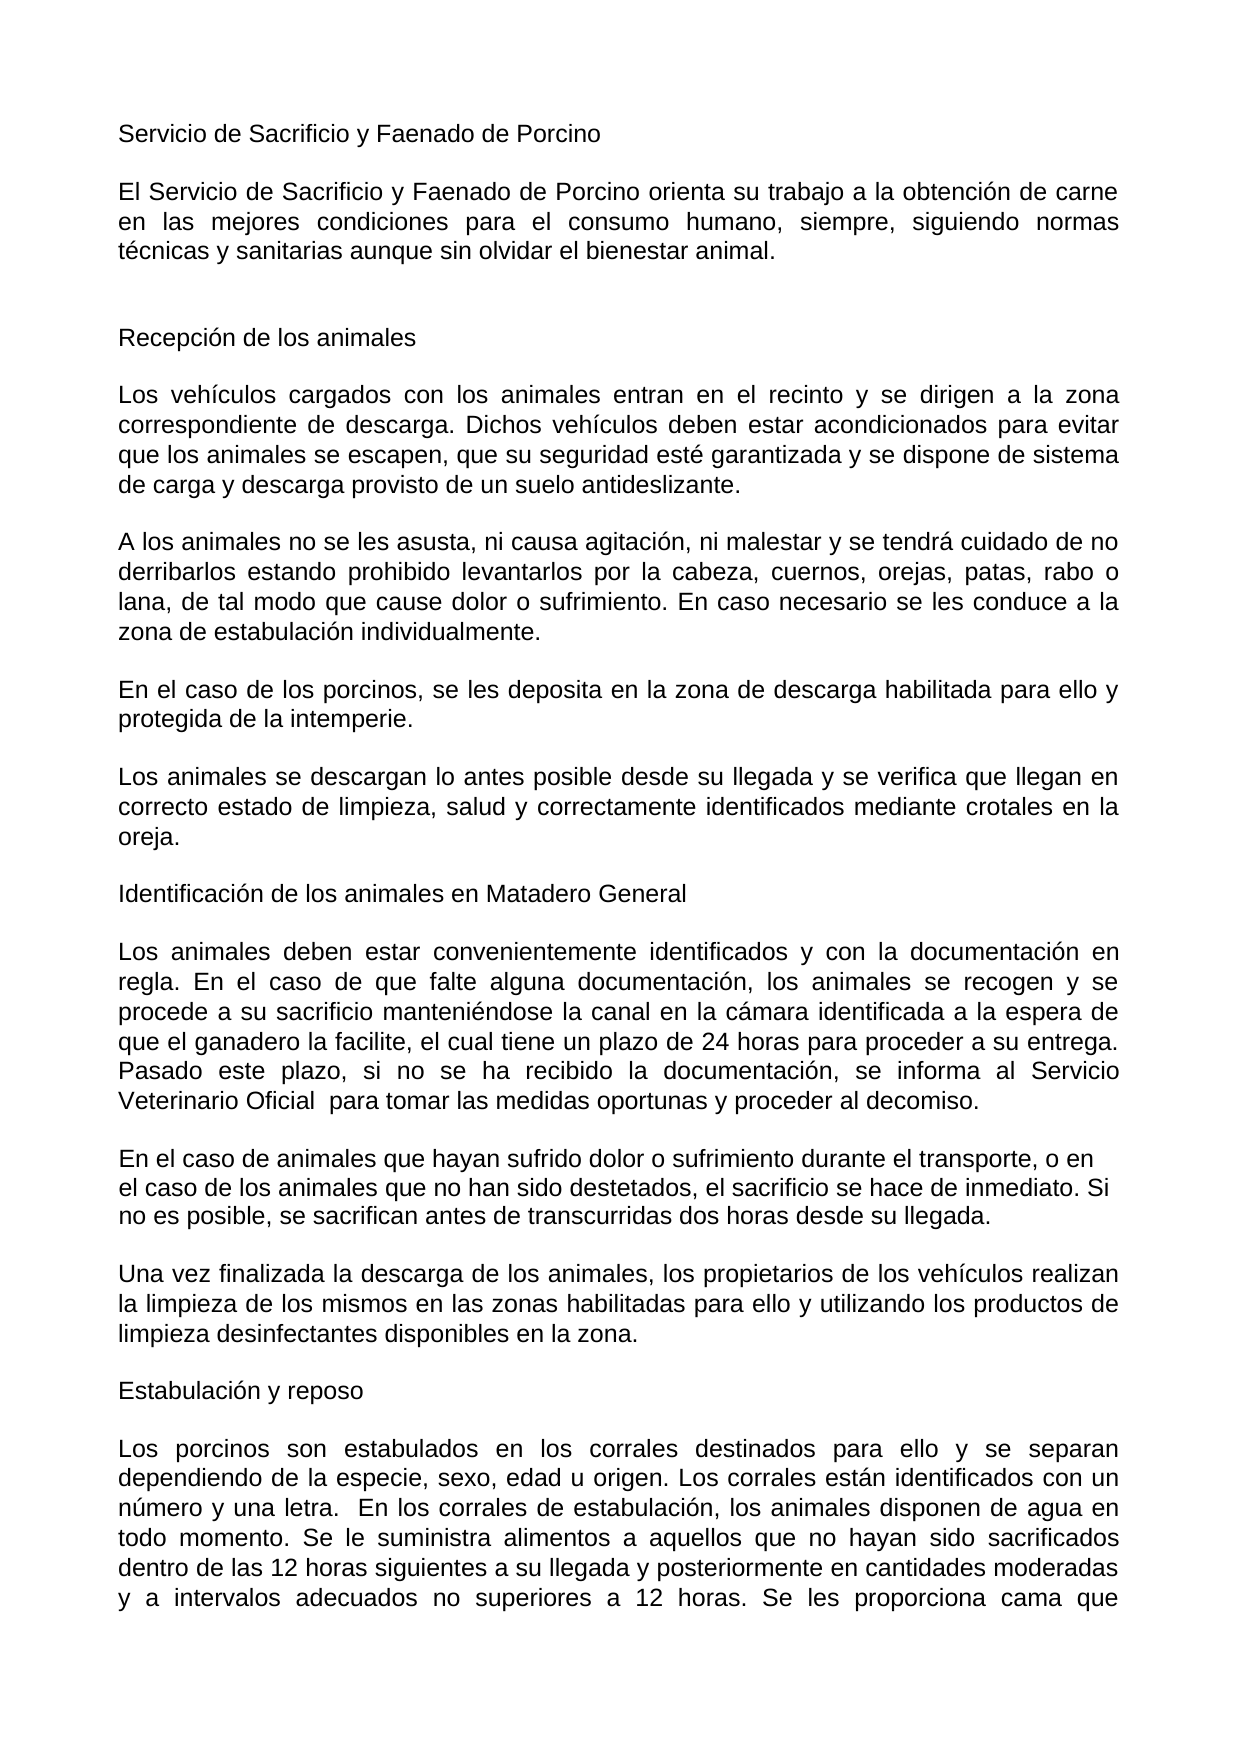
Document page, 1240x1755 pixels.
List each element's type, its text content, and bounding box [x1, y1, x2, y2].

text Los animales deben estar convenientemente identificados y con la documentación en regla. En el caso de que falte alguna documentación, los animales se recogen y se procede a su sacrificio manteniéndose la canal en la cámara identificada a la espera de que el ganadero la facilite, el cual tiene un plazo de 24 horas para proceder a su entrega. Pasado este plazo, si no se ha recibido la documentación, se informa al Servicio Veterinario Oficial para tomar las medidas oportunas y proceder al decomiso. [118, 937, 1121, 1115]
text Una vez finalizada la descarga de los animales, los propietarios de los vehículos realizan la limpieza de los mismos en las zonas habilitadas para ello y utilizando los productos de limpieza desinfectantes disponibles en la zona. [118, 1259, 1121, 1347]
text Estabulación y reposo [118, 1376, 1121, 1405]
text Servicio de Sacrificio y Faenado de Porcino [118, 119, 1121, 148]
text Los animales se descargan lo antes posible desde su llegada y se verifica que llegan en correcto estado de limpieza, salud y correctamente identificados mediante crotales en la oreja. [118, 762, 1121, 851]
text Recepción de los animales [118, 323, 1121, 351]
text En el caso de los porcinos, se les deposita en la zona de descarga habilitada para ello y protegida de la intemperie. [118, 674, 1121, 733]
text Identificación de los animales en Matadero General [118, 879, 1121, 908]
text En el caso de animales que hayan sufrido dolor o sufrimiento durante el transporte, o en el caso de los animales que no han sido destetados, el sacrificio se hace de inmediato. Si no es posible, se sacrifican antes de transcurridas dos horas desde su llegada. [118, 1144, 1121, 1230]
text Los vehículos cargados con los animales entran en el recinto y se dirigen a la zona correspondiente de descarga. Dichos vehículos deben estar acondicionados para evitar que los animales se escapen, que su seguridad esté garantizada y se dispone de sistema de carga y descarga provisto de un suelo antideslizante. [118, 380, 1121, 499]
text Los porcinos son estabulados en los corrales destinados para ello y se separan dependiendo de la especie, sexo, edad u origen. Los corrales están identificados con un número y una letra. En los corrales de estabulación, los animales disponen de agua en todo momento. Se le suministra alimentos a aquellos que no hayan sido sacrificados dentro de las 12 horas siguientes a su llegada y posteriormente en cantidades moderadas y a intervalos adecuados no superiores a 12 horas. Se les proporciona cama que [118, 1433, 1121, 1612]
text El Servicio de Sacrificio y Faenado de Porcino orienta su trabajo a la obtención de carne en las mejores condiciones para el consumo humano, siempre, siguiendo normas técnicas y sanitarias aunque sin olvidar el bienestar animal. [118, 177, 1121, 265]
text A los animales no se les asusta, ni causa agitación, ni malestar y se tendrá cuidado de no derribarlos estando prohibido levantarlos por la cabeza, cuernos, orejas, patas, rabo o lana, de tal modo que cause dolor o sufrimiento. En caso necesario se les conduce a la zona de estabulación individualmente. [118, 527, 1121, 646]
